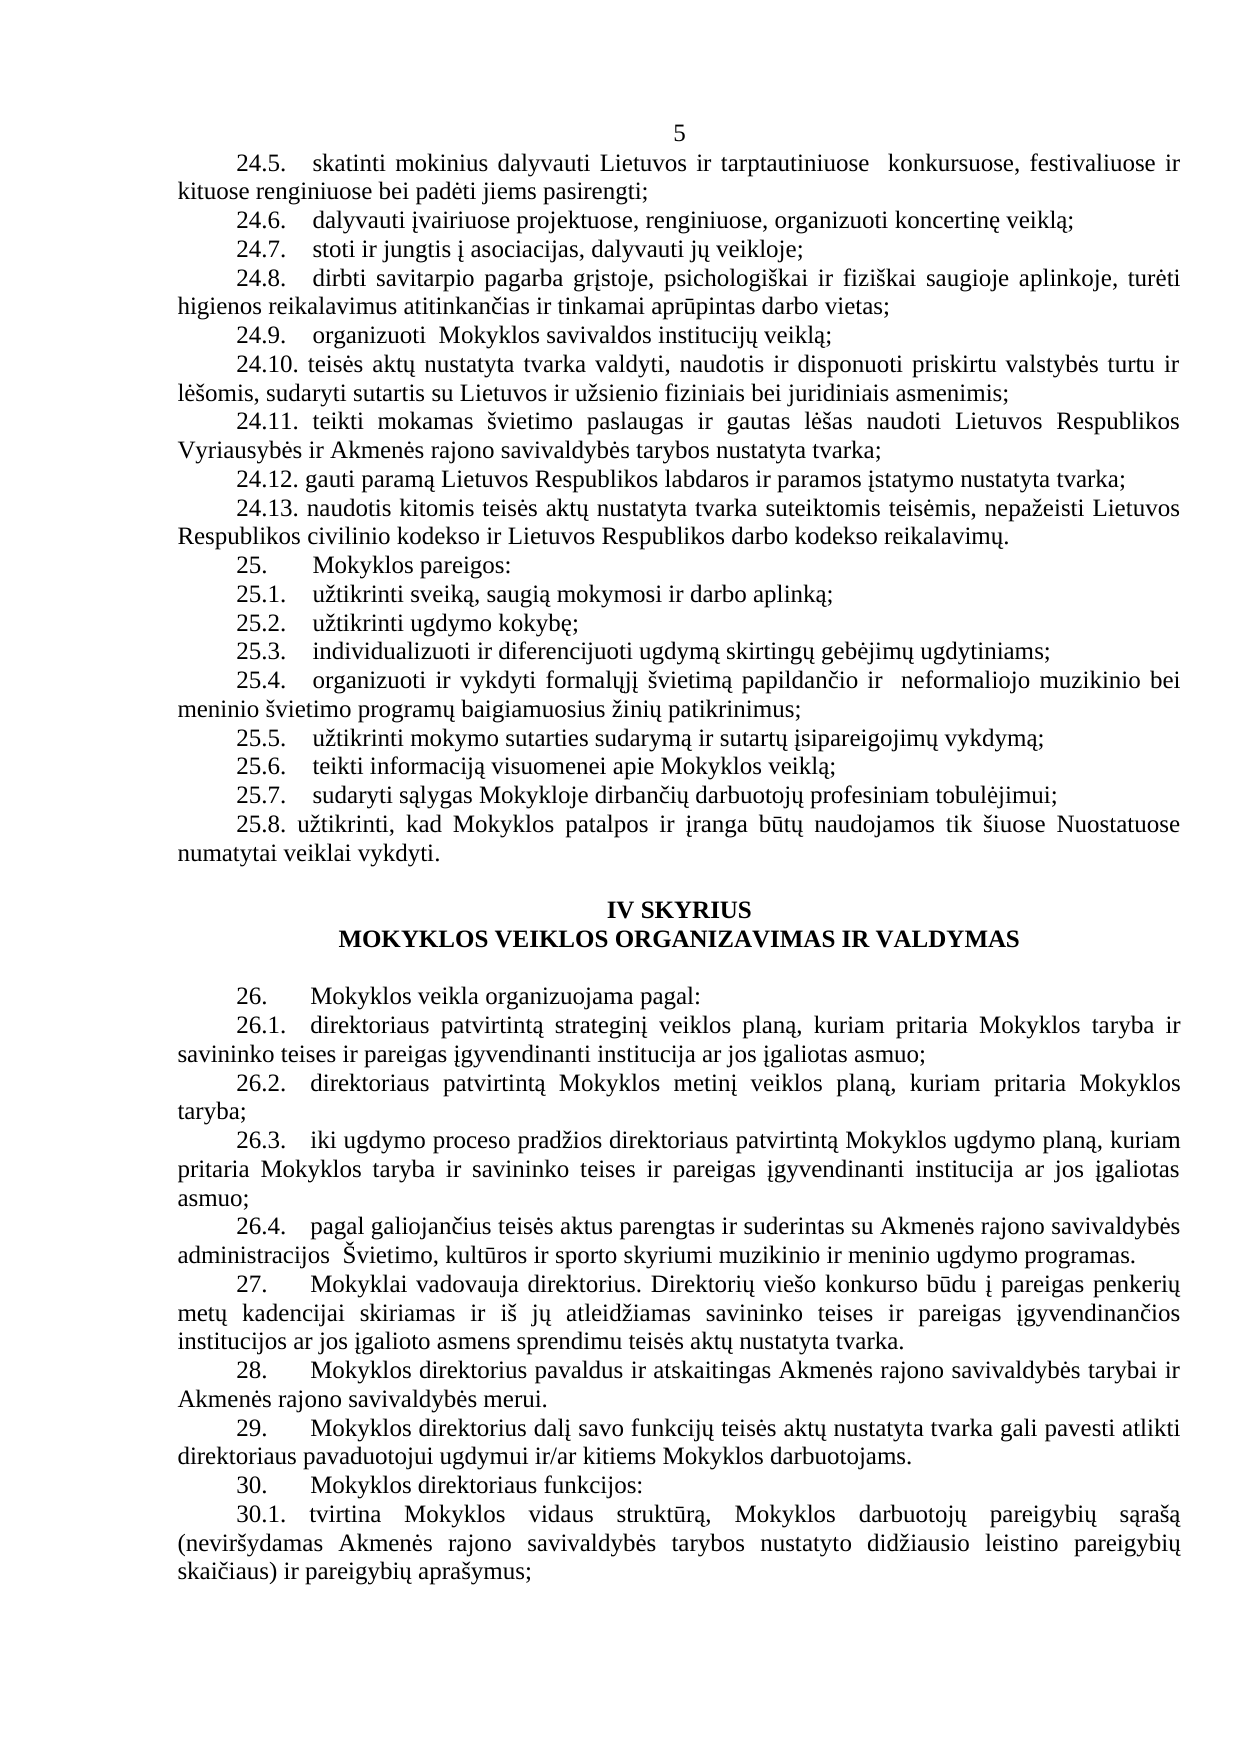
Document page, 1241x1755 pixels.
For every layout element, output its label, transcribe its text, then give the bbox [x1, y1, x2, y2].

text 28. Mokyklos direktorius pavaldus ir atskaitingas Akmenės rajono savivaldybės tarybai ir Akmenės rajono savivaldybės merui. [177, 1355, 1181, 1413]
text 24.12. gauti paramą Lietuvos Respublikos labdaros ir paramos įstatymo nustatyta tvarka; [177, 464, 1181, 493]
text 24.13. naudotis kitomis teisės aktų nustatyta tvarka suteiktomis teisėmis, nepažeisti Lietuvos Respublikos civilinio kodekso ir Lietuvos Respublikos darbo kodekso reikalavimų. [177, 493, 1181, 550]
text 24.5. skatinti mokinius dalyvauti Lietuvos ir tarptautiniuose konkursuose, festivaliuose ir kituose renginiuose bei padėti jiems pasirengti; [177, 148, 1181, 205]
text 25.8. užtikrinti, kad Mokyklos patalpos ir įranga būtų naudojamos tik šiuose Nuostatuose numatytai veiklai vykdyti. [177, 809, 1181, 866]
text 26.4. pagal galiojančius teisės aktus parengtas ir suderintas su Akmenės rajono savivaldybės administracijos Švietimo, kultūros ir sporto skyriumi muzikinio ir meninio ugdymo programas. [177, 1211, 1181, 1269]
text 26.2. direktoriaus patvirtintą Mokyklos metinį veiklos planą, kuriam pritaria Mokyklos taryba; [177, 1068, 1181, 1125]
text 29. Mokyklos direktorius dalį savo funkcijų teisės aktų nustatyta tvarka gali pavesti atlikti direktoriaus pavaduotojui ugdymui ir/ar kitiems Mokyklos darbuotojams. [177, 1413, 1181, 1470]
text 26.1. direktoriaus patvirtintą strateginį veiklos planą, kuriam pritaria Mokyklos taryba ir savininko teises ir pareigas įgyvendinanti institucija ar jos įgaliotas asmuo; [177, 1010, 1181, 1068]
text 25. Mokyklos pareigos: [177, 550, 1181, 579]
text 25.1. užtikrinti sveiką, saugią mokymosi ir darbo aplinką; [177, 579, 1181, 608]
text 25.4. organizuoti ir vykdyti formalųjį švietimą papildančio ir neformaliojo muzikinio bei meninio švietimo programų baigiamuosius žinių patikrinimus; [177, 665, 1181, 723]
text MOKYKLOS VEIKLOS ORGANIZAVIMAS IR VALDYMAS [177, 924, 1181, 953]
text 26.3. iki ugdymo proceso pradžios direktoriaus patvirtintą Mokyklos ugdymo planą, kuriam pritaria Mokyklos taryba ir savininko teises ir pareigas įgyvendinanti institucija ar jos įgaliotas asmuo; [177, 1125, 1181, 1211]
text IV SKYRIUS [177, 895, 1181, 924]
text 25.5. užtikrinti mokymo sutarties sudarymą ir sutartų įsipareigojimų vykdymą; [177, 723, 1181, 751]
text 26. Mokyklos veikla organizuojama pagal: [177, 981, 1181, 1010]
text 30. Mokyklos direktoriaus funkcijos: [177, 1470, 1181, 1499]
text 25.6. teikti informaciją visuomenei apie Mokyklos veiklą; [177, 751, 1181, 780]
text 24.7. stoti ir jungtis į asociacijas, dalyvauti jų veikloje; [177, 234, 1181, 263]
text 25.2. užtikrinti ugdymo kokybę; [177, 608, 1181, 636]
text 24.6. dalyvauti įvairiuose projektuose, renginiuose, organizuoti koncertinę veiklą; [177, 205, 1181, 234]
text 30.1. tvirtina Mokyklos vidaus struktūrą, Mokyklos darbuotojų pareigybių sąrašą (neviršydamas Akmenės rajono savivaldybės tarybos nustatyto didžiausio leistino pareigybių skaičiaus) ir pareigybių aprašymus; [177, 1499, 1181, 1585]
text 27. Mokyklai vadovauja direktorius. Direktorių viešo konkurso būdu į pareigas penkerių metų kadencijai skiriamas ir iš jų atleidžiamas savininko teises ir pareigas įgyvendinančios institucijos ar jos įgalioto asmens sprendimu teisės aktų nustatyta tvarka. [177, 1269, 1181, 1355]
text 24.10. teisės aktų nustatyta tvarka valdyti, naudotis ir disponuoti priskirtu valstybės turtu ir lėšomis, sudaryti sutartis su Lietuvos ir užsienio fiziniais bei juridiniais asmenimis; [177, 349, 1181, 406]
text 24.9. organizuoti Mokyklos savivaldos institucijų veiklą; [177, 320, 1181, 349]
text 24.8. dirbti savitarpio pagarba grįstoje, psichologiškai ir fiziškai saugioje aplinkoje, turėti higienos reikalavimus atitinkančias ir tinkamai aprūpintas darbo vietas; [177, 263, 1181, 320]
text 24.11. teikti mokamas švietimo paslaugas ir gautas lėšas naudoti Lietuvos Respublikos Vyriausybės ir Akmenės rajono savivaldybės tarybos nustatyta tvarka; [177, 406, 1181, 464]
text 25.3. individualizuoti ir diferencijuoti ugdymą skirtingų gebėjimų ugdytiniams; [177, 636, 1181, 665]
text 25.7. sudaryti sąlygas Mokykloje dirbančių darbuotojų profesiniam tobulėjimui; [177, 780, 1181, 809]
